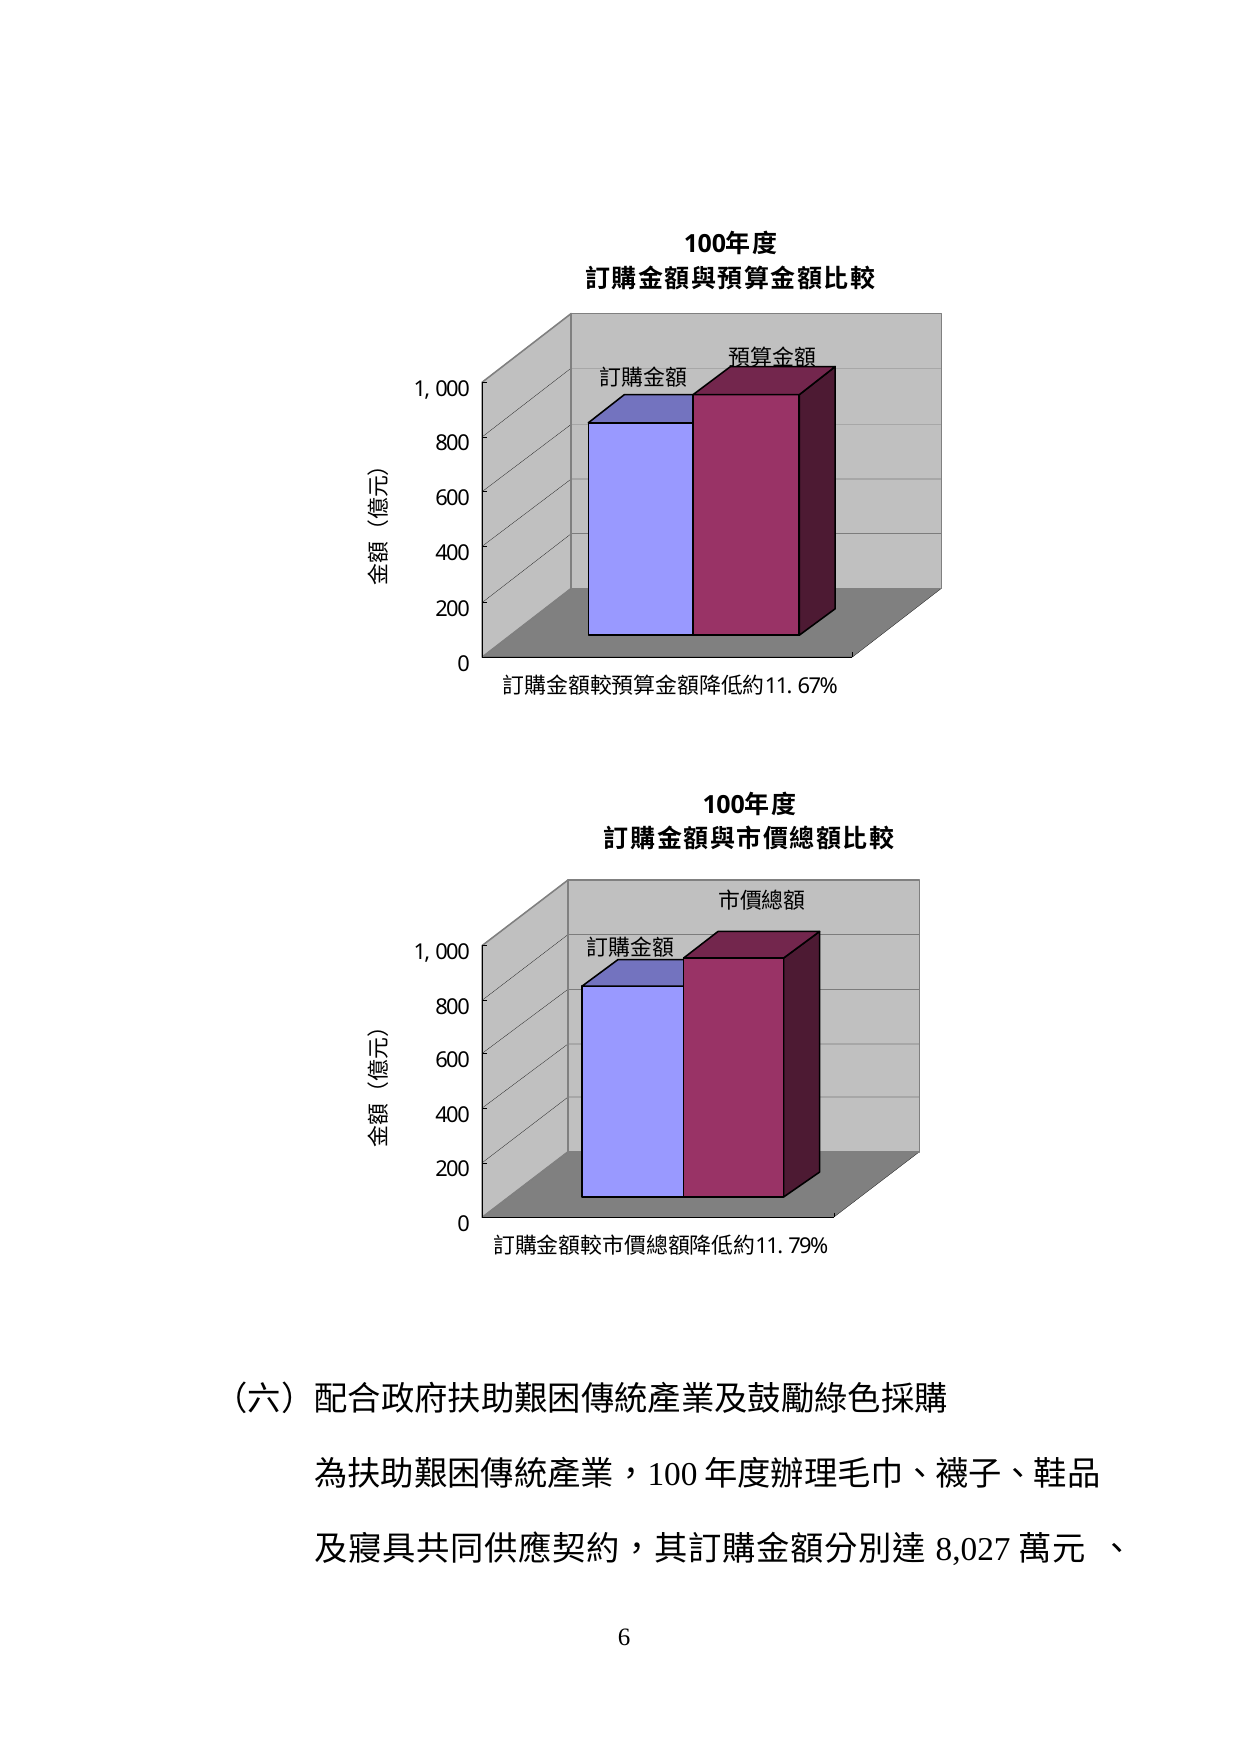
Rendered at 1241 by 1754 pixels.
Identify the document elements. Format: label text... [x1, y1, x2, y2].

text 為扶助艱困傳統產業，100年度辦理毛巾、襪子、鞋品及寢具共同供應契約，其訂購金額分別達8,027萬元、6,948萬元、2.5億元及2,465萬元（詳如附表）。另為配合綠色採購及節能減碳政策，100年度決標多類環境保護產品，其訂購金額分別為環保標章產品78億元、取得環保署證明產品875萬元、節能標章產品17億元、省水標章產品3,052萬元。 [314, 1433, 1100, 1583]
text （六）配合政府扶助艱困傳統產業及鼓勵綠色採購 [214, 1358, 1100, 1433]
